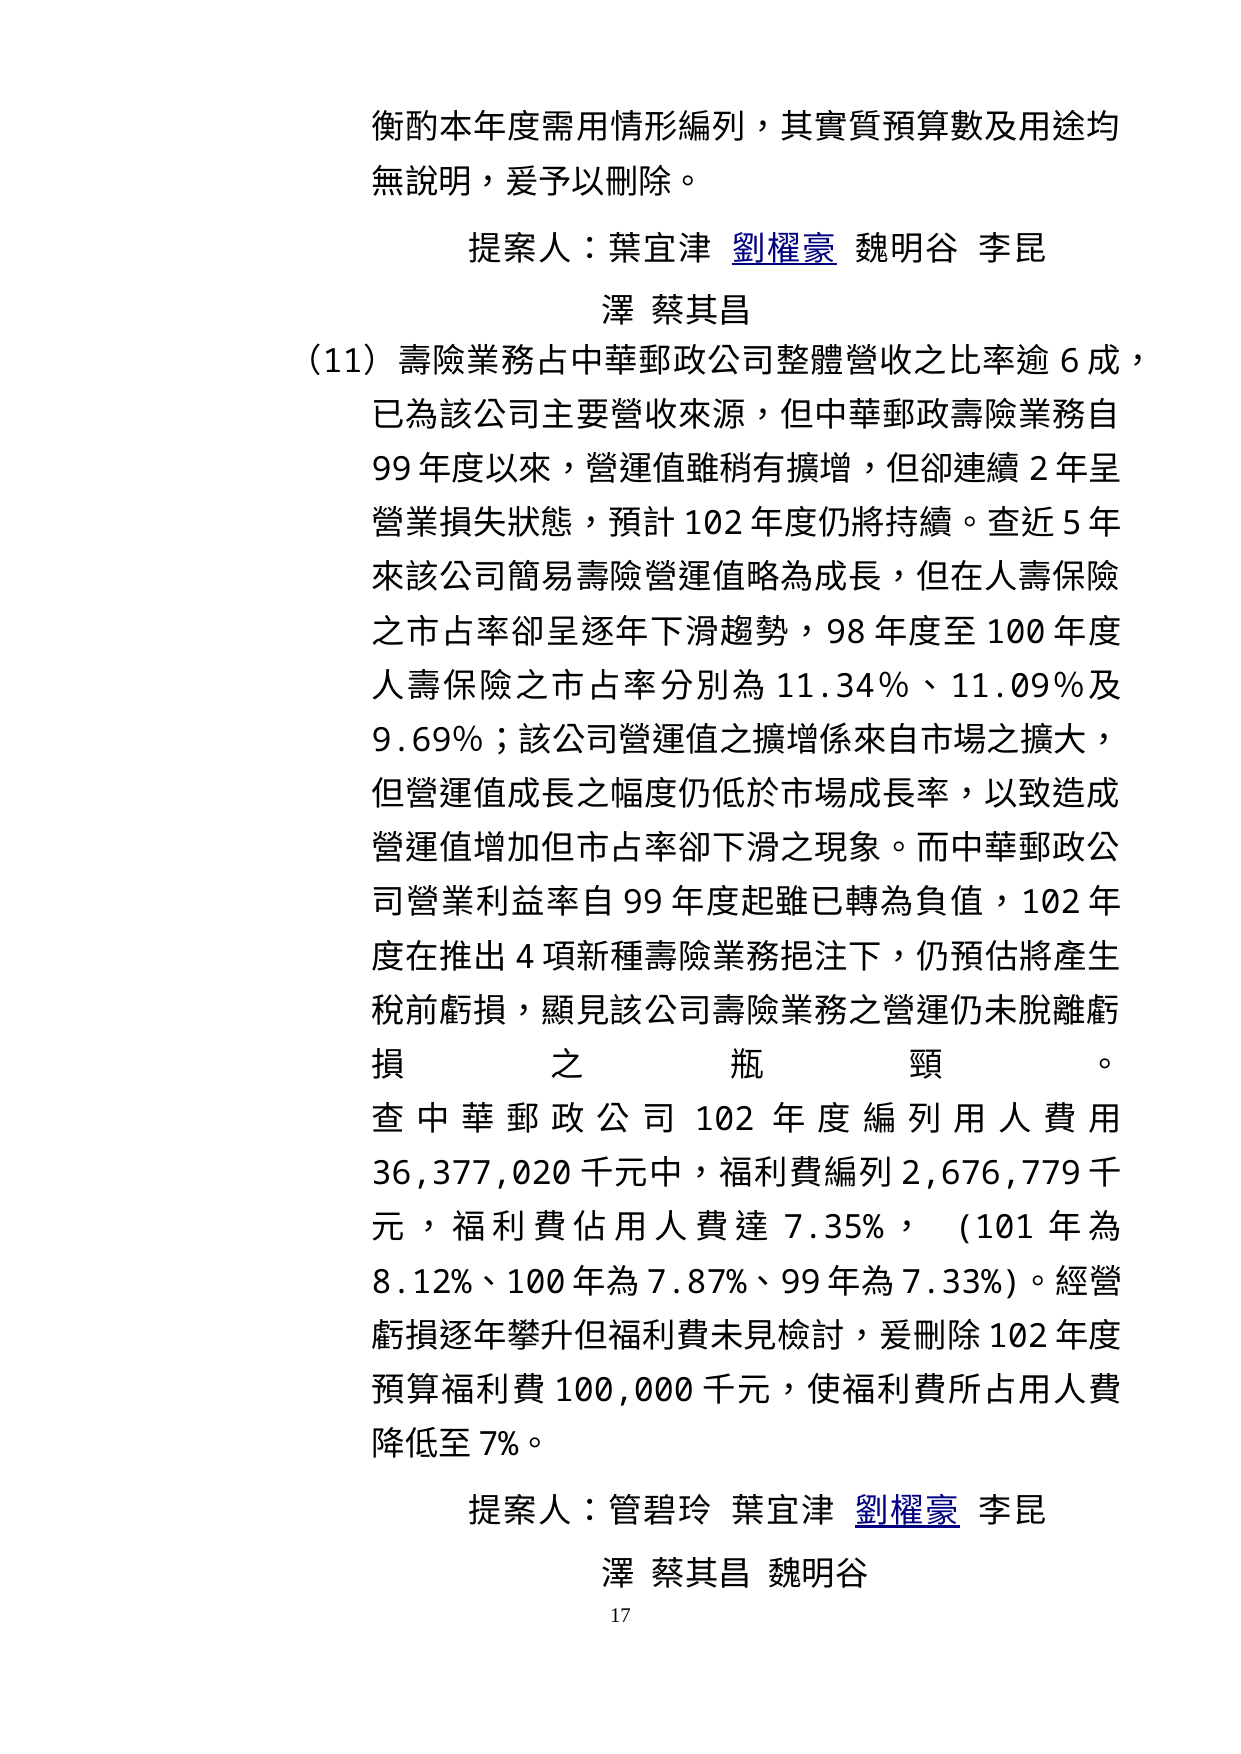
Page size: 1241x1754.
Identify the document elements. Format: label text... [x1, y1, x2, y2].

text 衡酌本年度需用情形編列，其實質預算數及用途均無說明，爰予以刪除。 [288, 96, 1122, 204]
text （11）壽險業務占中華郵政公司整體營收之比率逾6成，已為該公司主要營收來源，但中華郵政壽險業務自99年度以來，營運值雖稍有擴增，但卻連續2年呈營業損失狀態，預計102年度仍將持續。查近5年來該公司簡易壽險營運值略為成長，但在人壽保險之市占率卻呈逐年下滑趨勢，98年度至100年度人壽保險之市占率分別為11.34％、11.09％及9.69％；該公司營運值之擴增係來自市場之擴大，但營運值成長之幅度仍低於市場成長率，以致造成營運值增加但市占率卻下滑之現象。而中華郵政公司營業利益率自99年度起雖已轉為負值，102年度在推出4項新種壽險業務挹注下，仍預估將產生稅前虧損，顯見該公司壽險業務之營運仍未脫離虧損之瓶頸。 查中華郵政公司102年度編列用人費用36,377,020千元中，福利費編列2,676,779千元，福利費佔用人費達7.35%， (101年為8.12%、100年為7.87%、99年為7.33%)。經營虧損逐年攀升但福利費未見檢討，爰刪除102年度預算福利費100,000千元，使福利費所占用人費降低至7%。 [288, 329, 1122, 1466]
text 提案人：葉宜津 劉櫂豪 魏明谷 李昆澤 蔡其昌 [468, 204, 1047, 329]
text 提案人：管碧玲 葉宜津 劉櫂豪 李昆澤 蔡其昌 魏明谷 [468, 1466, 1047, 1591]
